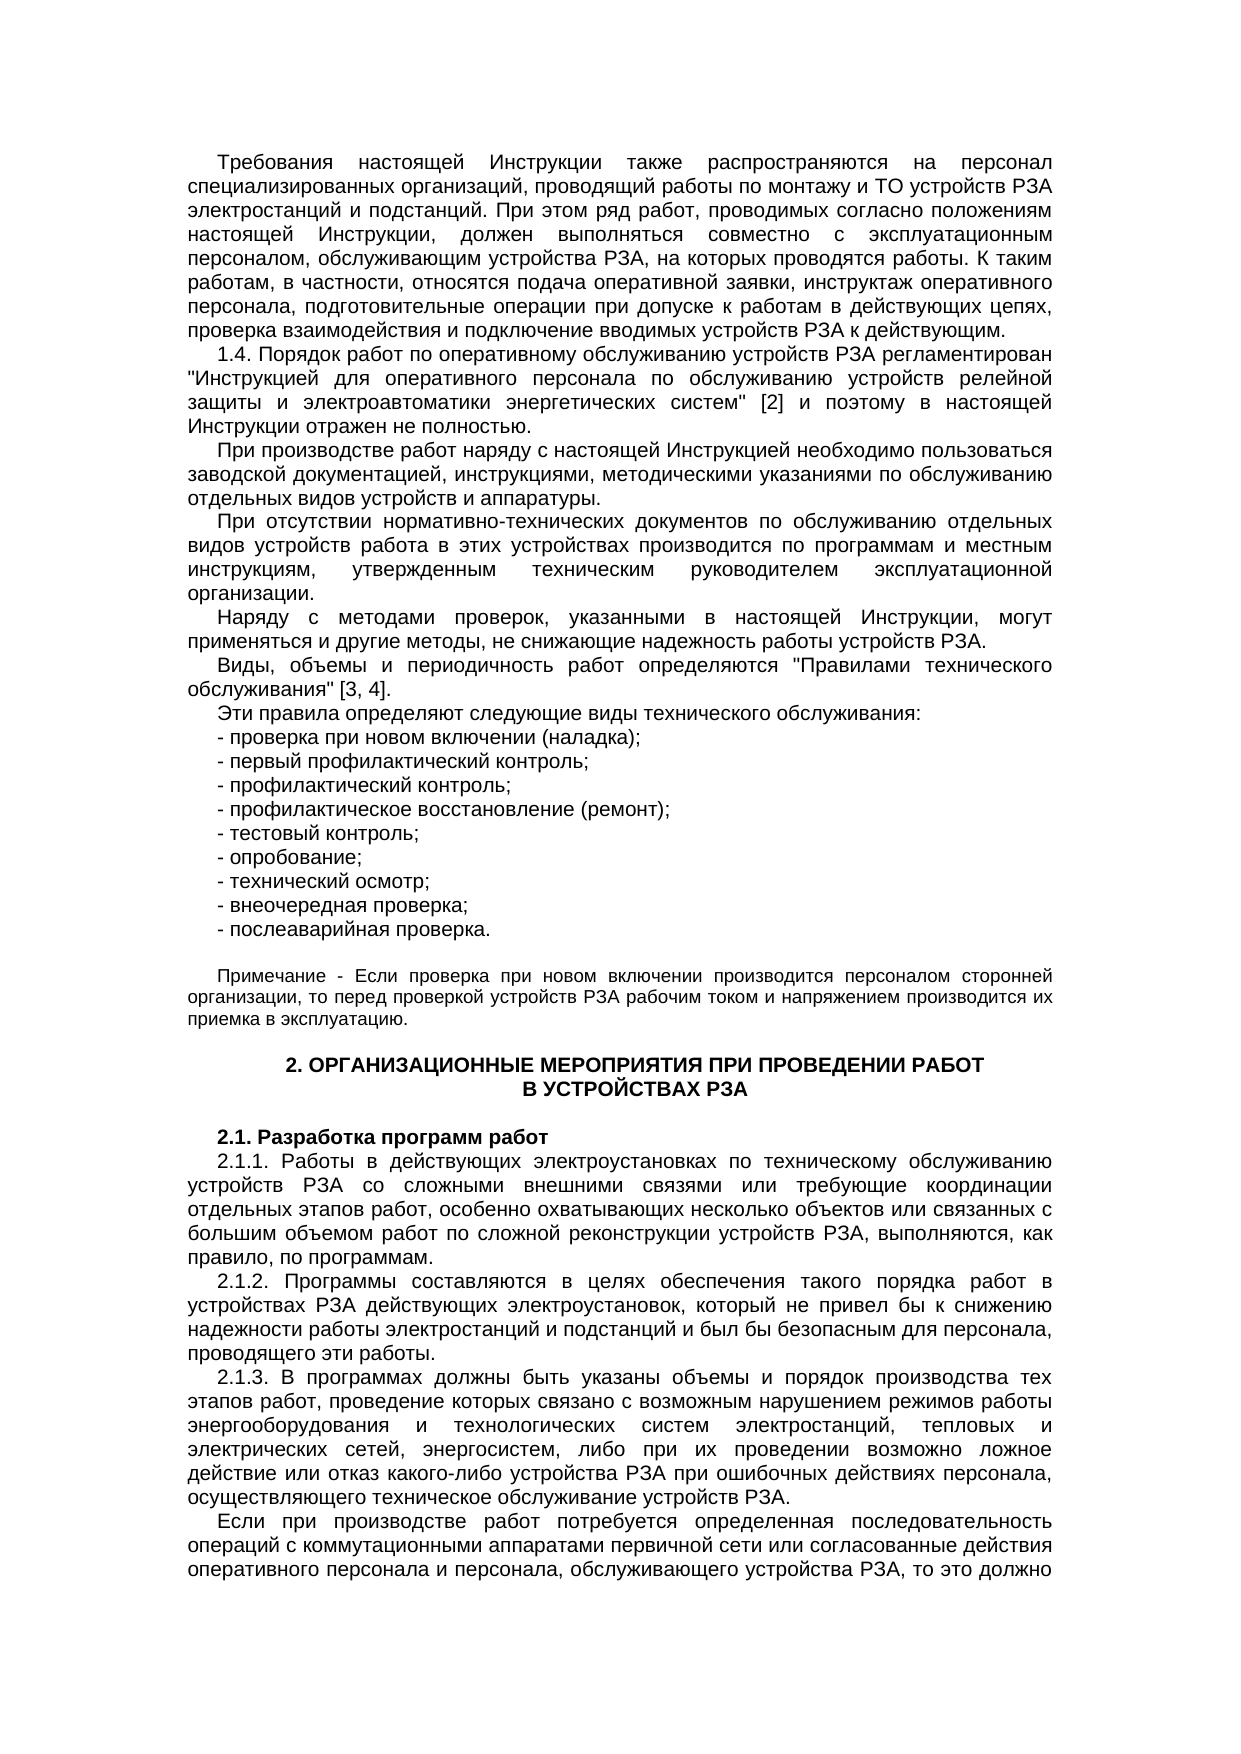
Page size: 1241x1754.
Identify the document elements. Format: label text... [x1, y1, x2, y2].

text При отсутствии нормативно-технических документов по обслуживанию отдельных видов устройств работа в этих устройствах производится по программам и местным инструкциям, утвержденным техническим руководителем эксплуатационной организации. [187, 509, 1053, 605]
text Наряду с методами проверок, указанными в настоящей Инструкции, могут применяться и другие методы, не снижающие надежность работы устройств РЗА. [187, 605, 1053, 653]
text Требования настоящей Инструкции также распространяются на персонал специализированных организаций, проводящий работы по монтажу и ТО устройств РЗА электростанций и подстанций. При этом ряд работ, проводимых согласно положениям настоящей Инструкции, должен выполняться совместно с эксплуатационным персоналом, обслуживающим устройства РЗА, на которых проводятся работы. К таким работам, в частности, относятся подача оперативной заявки, инструктаж оперативного персонала, подготовительные операции при допуске к работам в действующих цепях, проверка взаимодействия и подключение вводимых устройств РЗА к действующим. [187, 150, 1053, 342]
text - профилактическое восстановление (ремонт); [187, 797, 1053, 821]
text 1.4. Порядок работ по оперативному обслуживанию устройств РЗА регламентирован "Инструкцией для оперативного персонала по обслуживанию устройств релейной защиты и электроавтоматики энергетических систем" [2] и поэтому в настоящей Инструкции отражен не полностью. [187, 342, 1053, 437]
text - послеаварийная проверка. [187, 917, 1053, 941]
text - технический осмотр; [187, 869, 1053, 893]
text 2.1.3. В программах должны быть указаны объемы и порядок производства тех этапов работ, проведение которых связано с возможным нарушением режимов работы энергооборудования и технологических систем электростанций, тепловых и электрических сетей, энергосистем, либо при их проведении возможно ложное действие или отказ какого-либо устройства РЗА при ошибочных действиях персонала, осуществляющего техническое обслуживание устройств РЗА. [187, 1365, 1053, 1508]
text - первый профилактический контроль; [187, 749, 1053, 773]
text - профилактический контроль; [187, 773, 1053, 797]
text Если при производстве работ потребуется определенная последовательность операций с коммутационными аппаратами первичной сети или согласованные действия оперативного персонала и персонала, обслуживающего устройства РЗА, то это должно [187, 1508, 1053, 1580]
text 2.1.2. Программы составляются в целях обеспечения такого порядка работ в устройствах РЗА действующих электроустановок, который не привел бы к снижению надежности работы электростанций и подстанций и был бы безопасным для персонала, проводящего эти работы. [187, 1269, 1053, 1365]
text Эти правила определяют следующие виды технического обслуживания: [187, 701, 1053, 725]
text - опробование; [187, 845, 1053, 869]
text Виды, объемы и периодичность работ определяются "Правилами технического обслуживания" [3, 4]. [187, 653, 1053, 701]
text - проверка при новом включении (наладка); [187, 725, 1053, 749]
text - тестовый контроль; [187, 821, 1053, 845]
text 2. организационные мероприятия при проведении работ [187, 1053, 1053, 1077]
text в устройствах рза [187, 1077, 1053, 1101]
text - внеочередная проверка; [187, 893, 1053, 917]
text При производстве работ наряду с настоящей Инструкцией необходимо пользоваться заводской документацией, инструкциями, методическими указаниями по обслуживанию отдельных видов устройств и аппаратуры. [187, 437, 1053, 509]
text 2.1.1. Работы в действующих электроустановках по техническому обслуживанию устройств РЗА со сложными внешними связями или требующие координации отдельных этапов работ, особенно охватывающих несколько объектов или связанных с большим объемом работ по сложной реконструкции устройств РЗА, выполняются, как правило, по программам. [187, 1149, 1053, 1269]
text Примечание - Если проверка при новом включении производится персоналом сторонней организации, то перед проверкой устройств РЗА рабочим током и напряжением производится их приемка в эксплуатацию. [187, 964, 1053, 1029]
text 2.1. Разработка программ работ [187, 1125, 1053, 1149]
